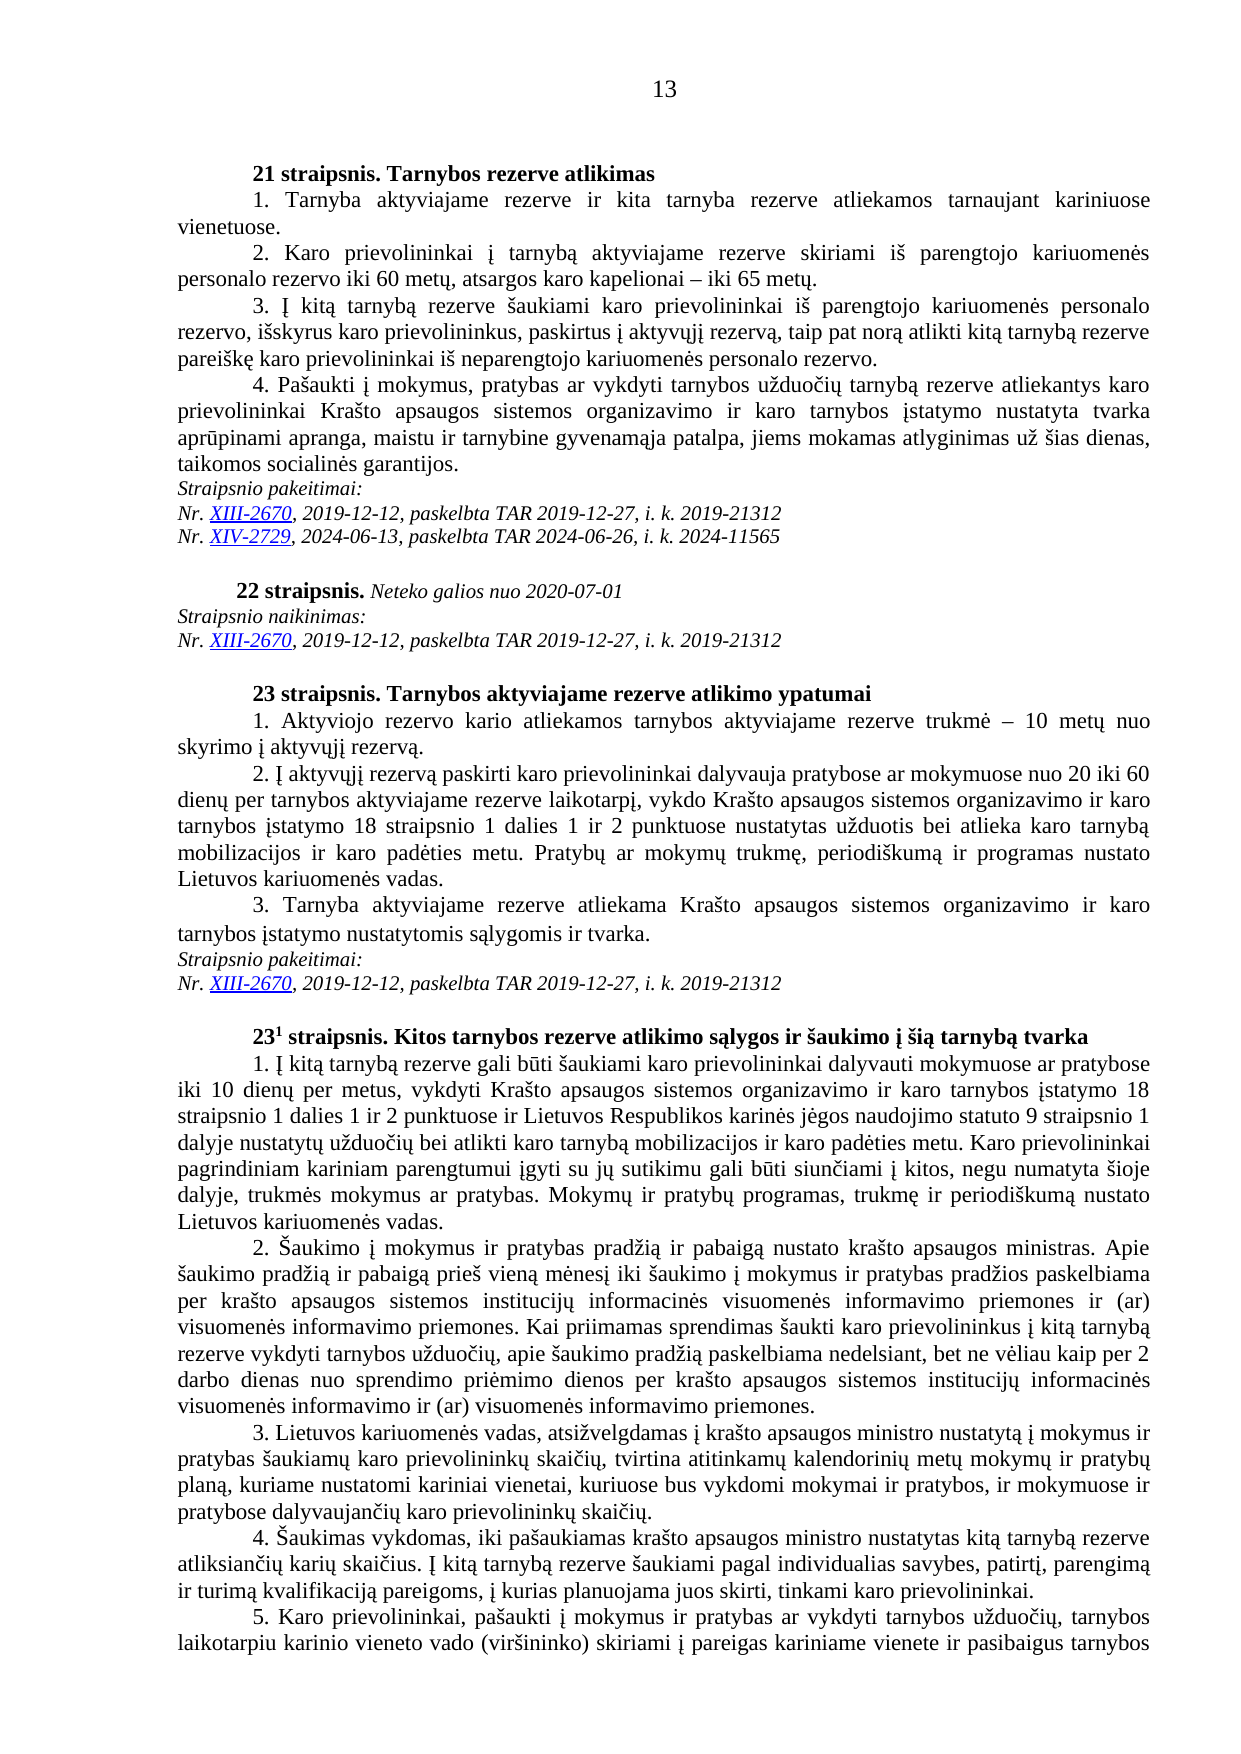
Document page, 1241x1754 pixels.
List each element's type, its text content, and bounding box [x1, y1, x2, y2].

text 3. Tarnyba aktyviajame rezerve atliekama Krašto apsaugos sistemos organizavimo ir karo tarnybos įstatymo nustatytomis sąlygomis ir tvarka. [177, 891, 1152, 946]
text 2. Šaukimo į mokymus ir pratybas pradžią ir pabaigą nustato krašto apsaugos ministras. Apie šaukimo pradžią ir pabaigą prieš vieną mėnesį iki šaukimo į mokymus ir pratybas pradžios paskelbiama per krašto apsaugos sistemos institucijų informacinės visuomenės informavimo priemones ir (ar) visuomenės informavimo priemones. Kai priimamas sprendimas šaukti karo prievolininkus į kitą tarnybą rezerve vykdyti tarnybos užduočių, apie šaukimo pradžią paskelbiama nedelsiant, bet ne vėliau kaip per 2 darbo dienas nuo sprendimo priėmimo dienos per krašto apsaugos sistemos institucijų informacinės visuomenės informavimo ir (ar) visuomenės informavimo priemones. [177, 1234, 1152, 1419]
text Straipsnio pakeitimai: [177, 476, 1152, 500]
text 231 straipsnis. Kitos tarnybos rezerve atlikimo sąlygos ir šaukimo į šią tarnybą tvarka [252, 1023, 1152, 1050]
text 21 straipsnis. Tarnybos rezerve atlikimas [177, 160, 1152, 186]
text 2. Karo prievolininkai į tarnybą aktyviajame rezerve skiriami iš parengtojo kariuomenės personalo rezervo iki 60 metų, atsargos karo kapelionai – iki 65 metų. [177, 239, 1152, 292]
text 5. Karo prievolininkai, pašaukti į mokymus ir pratybas ar vykdyti tarnybos užduočių, tarnybos laikotarpiu karinio vieneto vado (viršininko) skiriami į pareigas kariniame vienete ir pasibaigus tarnybos [177, 1603, 1152, 1656]
text 1. Aktyviojo rezervo kario atliekamos tarnybos aktyviajame rezerve trukmė – 10 metų nuo skyrimo į aktyvųjį rezervą. [177, 707, 1152, 759]
text Nr. XIII-2670, 2019-12-12, paskelbta TAR 2019-12-27, i. k. 2019-21312 [177, 971, 1152, 994]
text Nr. XIV-2729, 2024-06-13, paskelbta TAR 2024-06-26, i. k. 2024-11565 [177, 524, 1152, 548]
text 23 straipsnis. Tarnybos aktyviajame rezerve atlikimo ypatumai [177, 681, 1152, 707]
text Nr. XIII-2670, 2019-12-12, paskelbta TAR 2019-12-27, i. k. 2019-21312 [177, 500, 1152, 524]
text Nr. XIII-2670, 2019-12-12, paskelbta TAR 2019-12-27, i. k. 2019-21312 [177, 628, 1152, 652]
text 1. Tarnyba aktyviajame rezerve ir kita tarnyba rezerve atliekamos tarnaujant kariniuose vienetuose. [177, 186, 1152, 239]
text 4. Pašaukti į mokymus, pratybas ar vykdyti tarnybos užduočių tarnybą rezerve atliekantys karo prievolininkai Krašto apsaugos sistemos organizavimo ir karo tarnybos įstatymo nustatyta tvarka aprūpinami apranga, maistu ir tarnybine gyvenamąja patalpa, jiems mokamas atlyginimas už šias dienas, taikomos socialinės garantijos. [177, 371, 1152, 476]
text 3. Lietuvos kariuomenės vadas, atsižvelgdamas į krašto apsaugos ministro nustatytą į mokymus ir pratybas šaukiamų karo prievolininkų skaičių, tvirtina atitinkamų kalendorinių metų mokymų ir pratybų planą, kuriame nustatomi kariniai vienetai, kuriuose bus vykdomi mokymai ir pratybos, ir mokymuose ir pratybose dalyvaujančių karo prievolininkų skaičių. [177, 1419, 1152, 1524]
text 3. Į kitą tarnybą rezerve šaukiami karo prievolininkai iš parengtojo kariuomenės personalo rezervo, išskyrus karo prievolininkus, paskirtus į aktyvųjį rezervą, taip pat norą atlikti kitą tarnybą rezerve pareiškę karo prievolininkai iš neparengtojo kariuomenės personalo rezervo. [177, 292, 1152, 371]
text 4. Šaukimas vykdomas, iki pašaukiamas krašto apsaugos ministro nustatytas kitą tarnybą rezerve atliksiančių karių skaičius. Į kitą tarnybą rezerve šaukiami pagal individualias savybes, patirtį, parengimą ir turimą kvalifikaciją pareigoms, į kurias planuojama juos skirti, tinkami karo prievolininkai. [177, 1524, 1152, 1603]
text 22 straipsnis. Neteko galios nuo 2020-07-01 [177, 577, 1152, 604]
text 1. Į kitą tarnybą rezerve gali būti šaukiami karo prievolininkai dalyvauti mokymuose ar pratybose iki 10 dienų per metus, vykdyti Krašto apsaugos sistemos organizavimo ir karo tarnybos įstatymo 18 straipsnio 1 dalies 1 ir 2 punktuose ir Lietuvos Respublikos karinės jėgos naudojimo statuto 9 straipsnio 1 dalyje nustatytų užduočių bei atlikti karo tarnybą mobilizacijos ir karo padėties metu. Karo prievolininkai pagrindiniam kariniam parengtumui įgyti su jų sutikimu gali būti siunčiami į kitos, negu numatyta šioje dalyje, trukmės mokymus ar pratybas. Mokymų ir pratybų programas, trukmę ir periodiškumą nustato Lietuvos kariuomenės vadas. [177, 1050, 1152, 1234]
text Straipsnio naikinimas: [177, 604, 1152, 628]
text 2. Į aktyvųjį rezervą paskirti karo prievolininkai dalyvauja pratybose ar mokymuose nuo 20 iki 60 dienų per tarnybos aktyviajame rezerve laikotarpį, vykdo Krašto apsaugos sistemos organizavimo ir karo tarnybos įstatymo 18 straipsnio 1 dalies 1 ir 2 punktuose nustatytas užduotis bei atlieka karo tarnybą mobilizacijos ir karo padėties metu. Pratybų ar mokymų trukmę, periodiškumą ir programas nustato Lietuvos kariuomenės vadas. [177, 759, 1152, 891]
text Straipsnio pakeitimai: [177, 946, 1152, 971]
